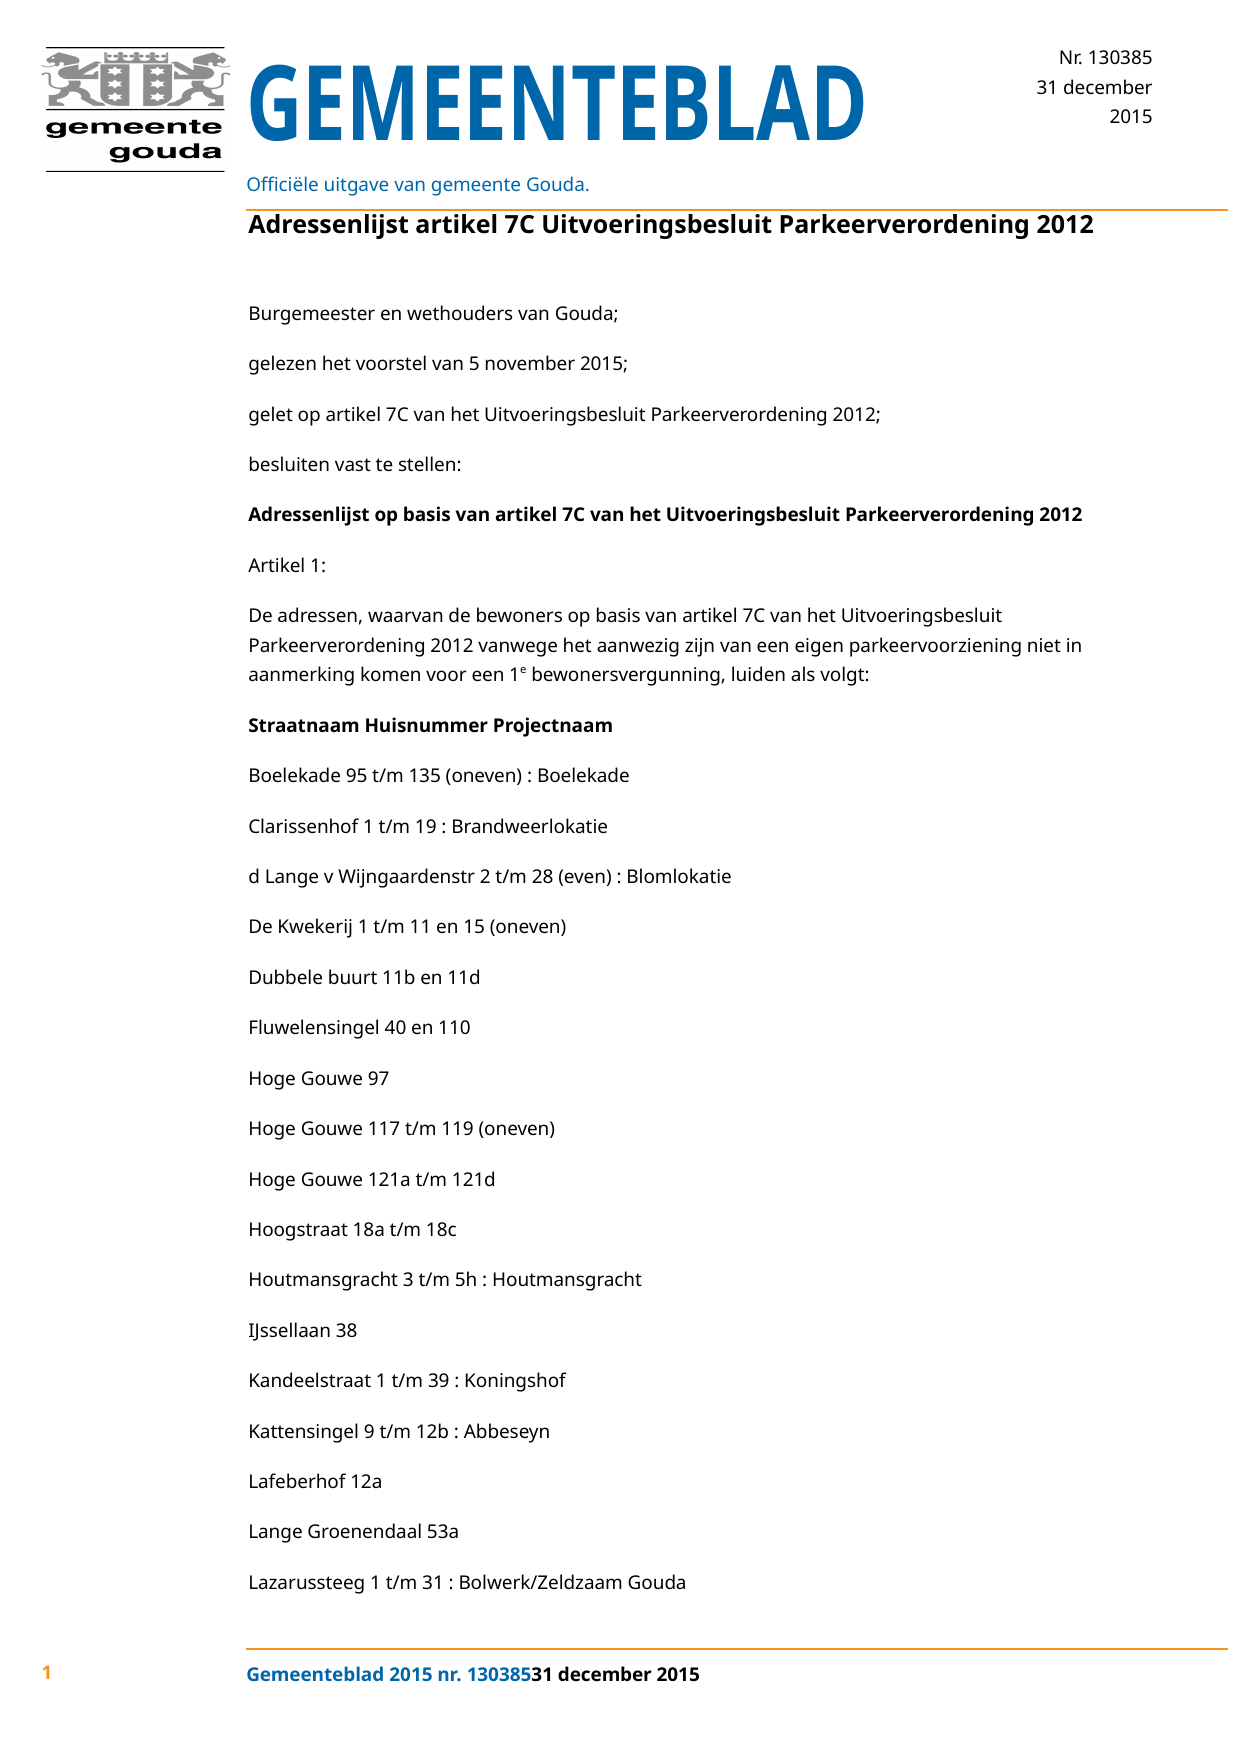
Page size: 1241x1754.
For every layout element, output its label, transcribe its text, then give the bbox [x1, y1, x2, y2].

text Burgemeester en wethouders van Gouda; [248, 300, 1152, 326]
text Artikel 1: [248, 552, 1152, 578]
text Lazarussteeg 1 t/m 31 : Bolwerk/Zeldzaam Gouda [248, 1569, 1152, 1595]
text Dubbele buurt 11b en 11d [248, 964, 1152, 990]
text Hoge Gouwe 117 t/m 119 (oneven) [248, 1115, 1152, 1141]
text Lafeberhof 12a [248, 1468, 1152, 1494]
text Hoge Gouwe 121a t/m 121d [248, 1166, 1152, 1191]
text gelezen het voorstel van 5 november 2015; [248, 350, 1152, 376]
text Adressenlijst op basis van artikel 7C van het Uitvoeringsbesluit Parkeerverordening 2012 [248, 502, 1152, 527]
text Fluwelensingel 40 en 110 [248, 1014, 1152, 1040]
text Kandeelstraat 1 t/m 39 : Koningshof [248, 1367, 1152, 1393]
text Houtmansgracht 3 t/m 5h : Houtmansgracht [248, 1267, 1152, 1292]
text d Lange v Wijngaardenstr 2 t/m 28 (even) : Blomlokatie [248, 863, 1152, 889]
text Lange Groenendaal 53a [248, 1519, 1152, 1544]
text besluiten vast te stellen: [248, 451, 1152, 477]
text Kattensingel 9 t/m 12b : Abbeseyn [248, 1418, 1152, 1443]
text IJssellaan 38 [248, 1317, 1152, 1343]
picture [41, 47, 231, 172]
text Hoge Gouwe 97 [248, 1065, 1152, 1091]
text Clarissenhof 1 t/m 19 : Brandweerlokatie [248, 813, 1152, 838]
text De adressen, waarvan de bewoners op basis van artikel 7C van het Uitvoeringsbesluit Parkeerverordening 2012 vanwege het aanwezig zijn van een eigen parkeervoorziening niet in aanmerking komen voor een 1e bewonersvergunning, luiden als volgt: [248, 602, 1152, 687]
text gelet op artikel 7C van het Uitvoeringsbesluit Parkeerverordening 2012; [248, 401, 1152, 426]
text Straatnaam Huisnummer Projectnaam [248, 712, 1152, 738]
text Boelekade 95 t/m 135 (oneven) : Boelekade [248, 762, 1152, 788]
text De Kwekerij 1 t/m 11 en 15 (oneven) [248, 914, 1152, 939]
text Hoogstraat 18a t/m 18c [248, 1216, 1152, 1242]
text Adressenlijst artikel 7C Uitvoeringsbesluit Parkeerverordening 2012 [248, 211, 1152, 241]
